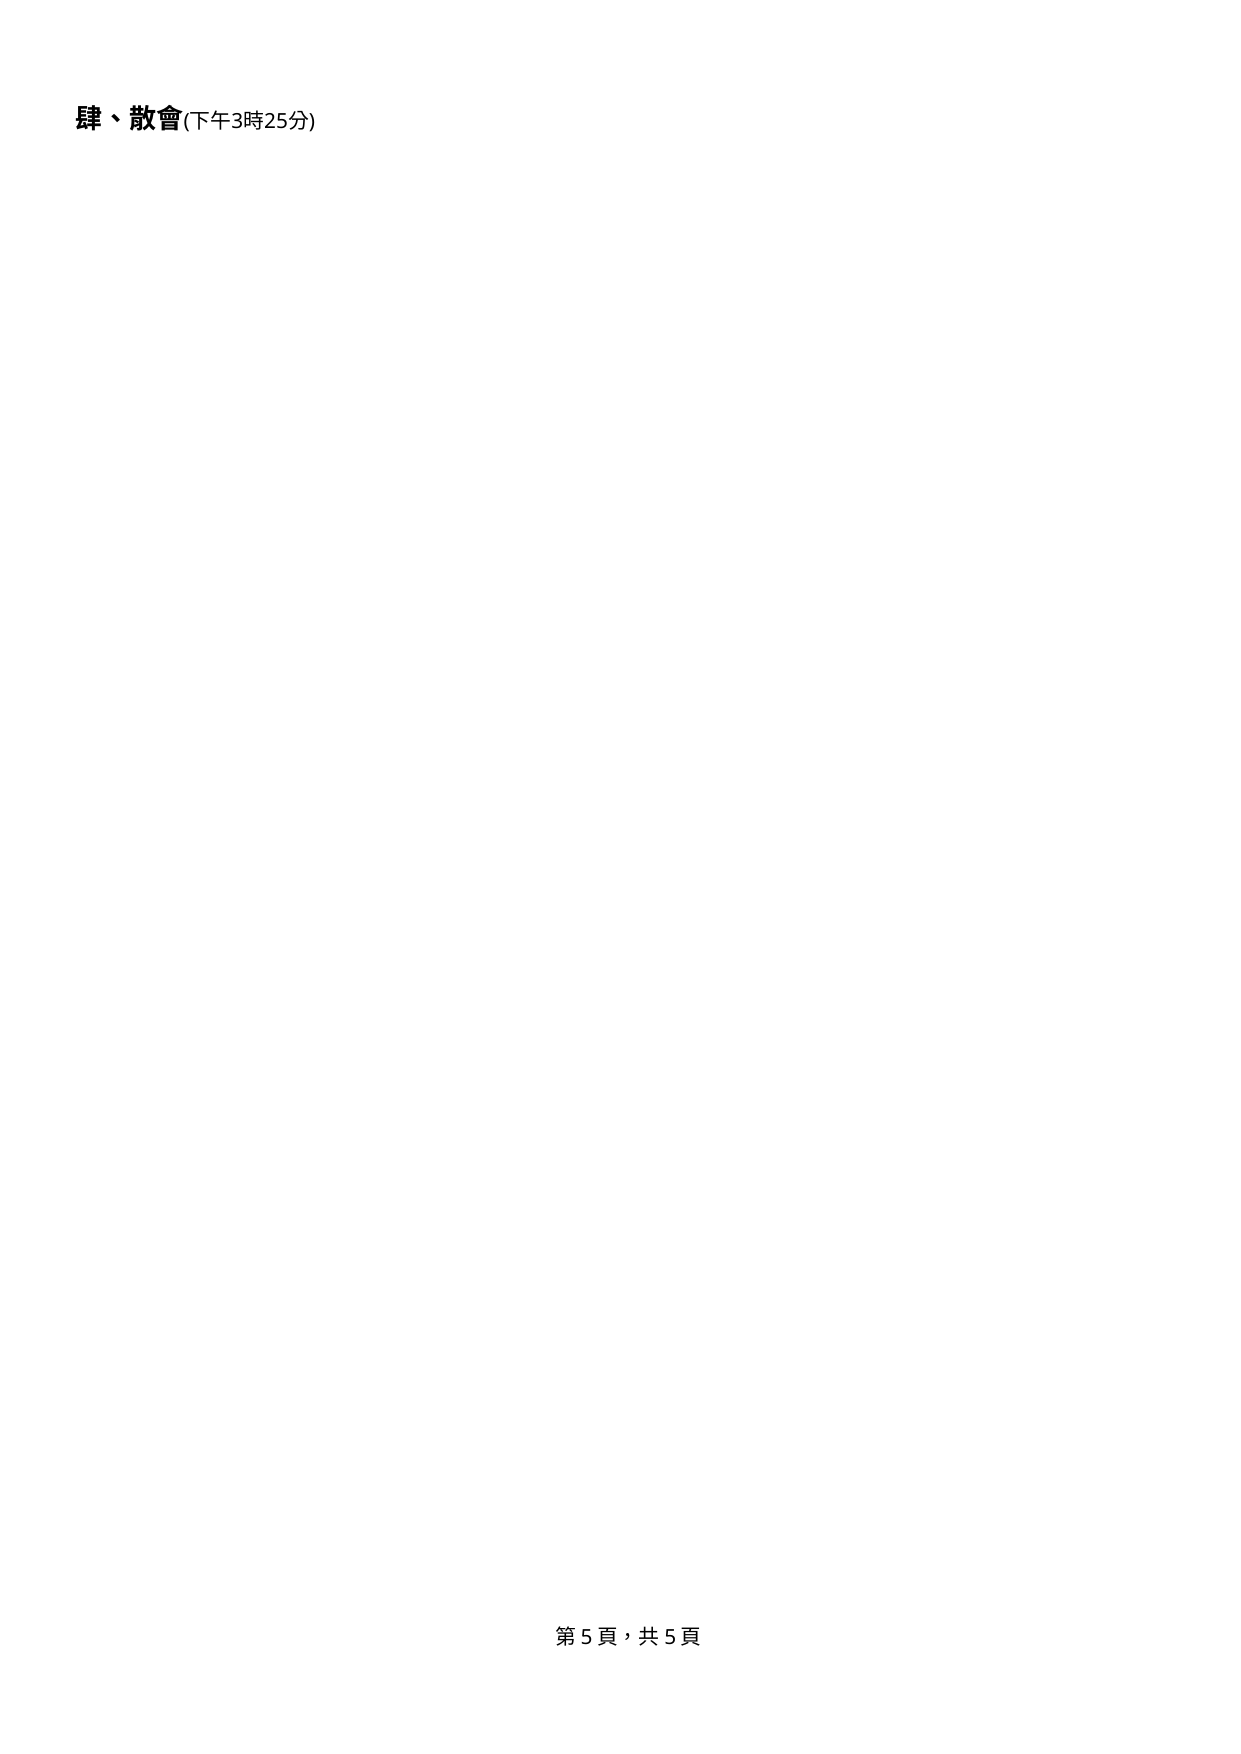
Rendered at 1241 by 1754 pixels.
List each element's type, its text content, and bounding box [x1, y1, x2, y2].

text 肆、散會(下午3時25分) [75, 79, 1181, 154]
